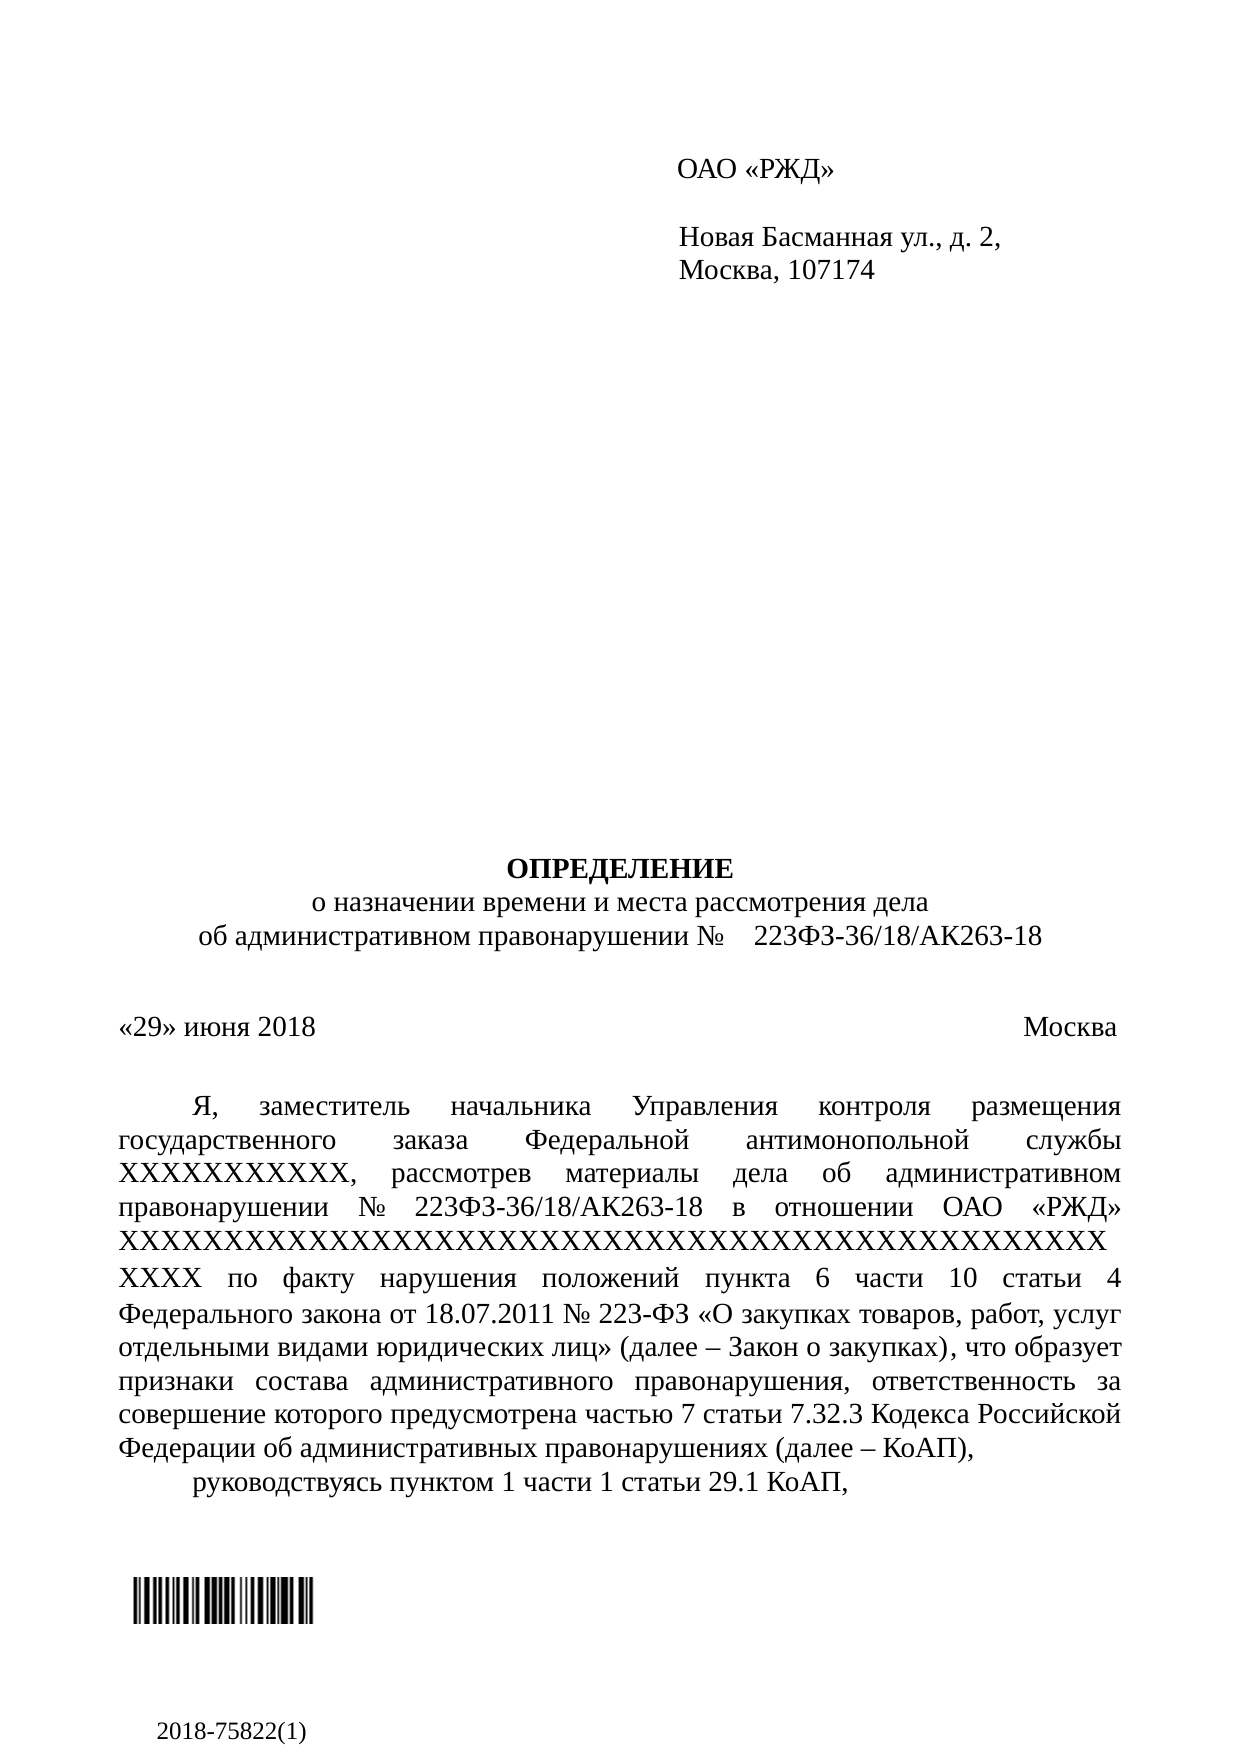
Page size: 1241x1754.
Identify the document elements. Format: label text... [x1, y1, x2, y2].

text о назначении времени и места рассмотрения дела [118, 884, 1122, 918]
text «29» июня 2018 Москва [118, 1009, 1122, 1042]
text об административном правонарушении № 223ФЗ-36/18/АК263-18 [118, 918, 1122, 951]
text Москва, 107174 [679, 252, 1122, 286]
picture [118, 1577, 331, 1624]
text Я, заместитель начальника Управления контроля размещения государственного заказа Федеральной антимонопольной службы XXXXXXXXXXX, рассмотрев материалы дела об административном правонарушении № 223ФЗ-36/18/АК263-18 в отношении ОАО «РЖД» XXXXXXXXXXXXXXXXXXXXXXXXXXXXXXXXXXXXXXXXXXXXXXXXXXX по факту нарушения положений пункта 6 части 10 статьи 4 Федерального закона от 18.07.2011 № 223-ФЗ «О закупках товаров, работ, услуг отдельными видами юридических лиц» (далее – Закон о закупках), что образует признаки состава административного правонарушения, ответственность за совершение которого предусмотрена частью 7 статьи 7.32.3 Кодекса Российской Федерации об административных правонарушениях (далее – КоАП), [118, 1088, 1122, 1464]
text Новая Басманная ул., д. 2, [679, 219, 1122, 252]
text ОАО «РЖД» [677, 152, 1122, 185]
text руководствуясь пунктом 1 части 1 статьи 29.1 КоАП, [118, 1464, 1122, 1497]
subtitle ОПРЕДЕЛЕНИЕ [118, 851, 1122, 884]
